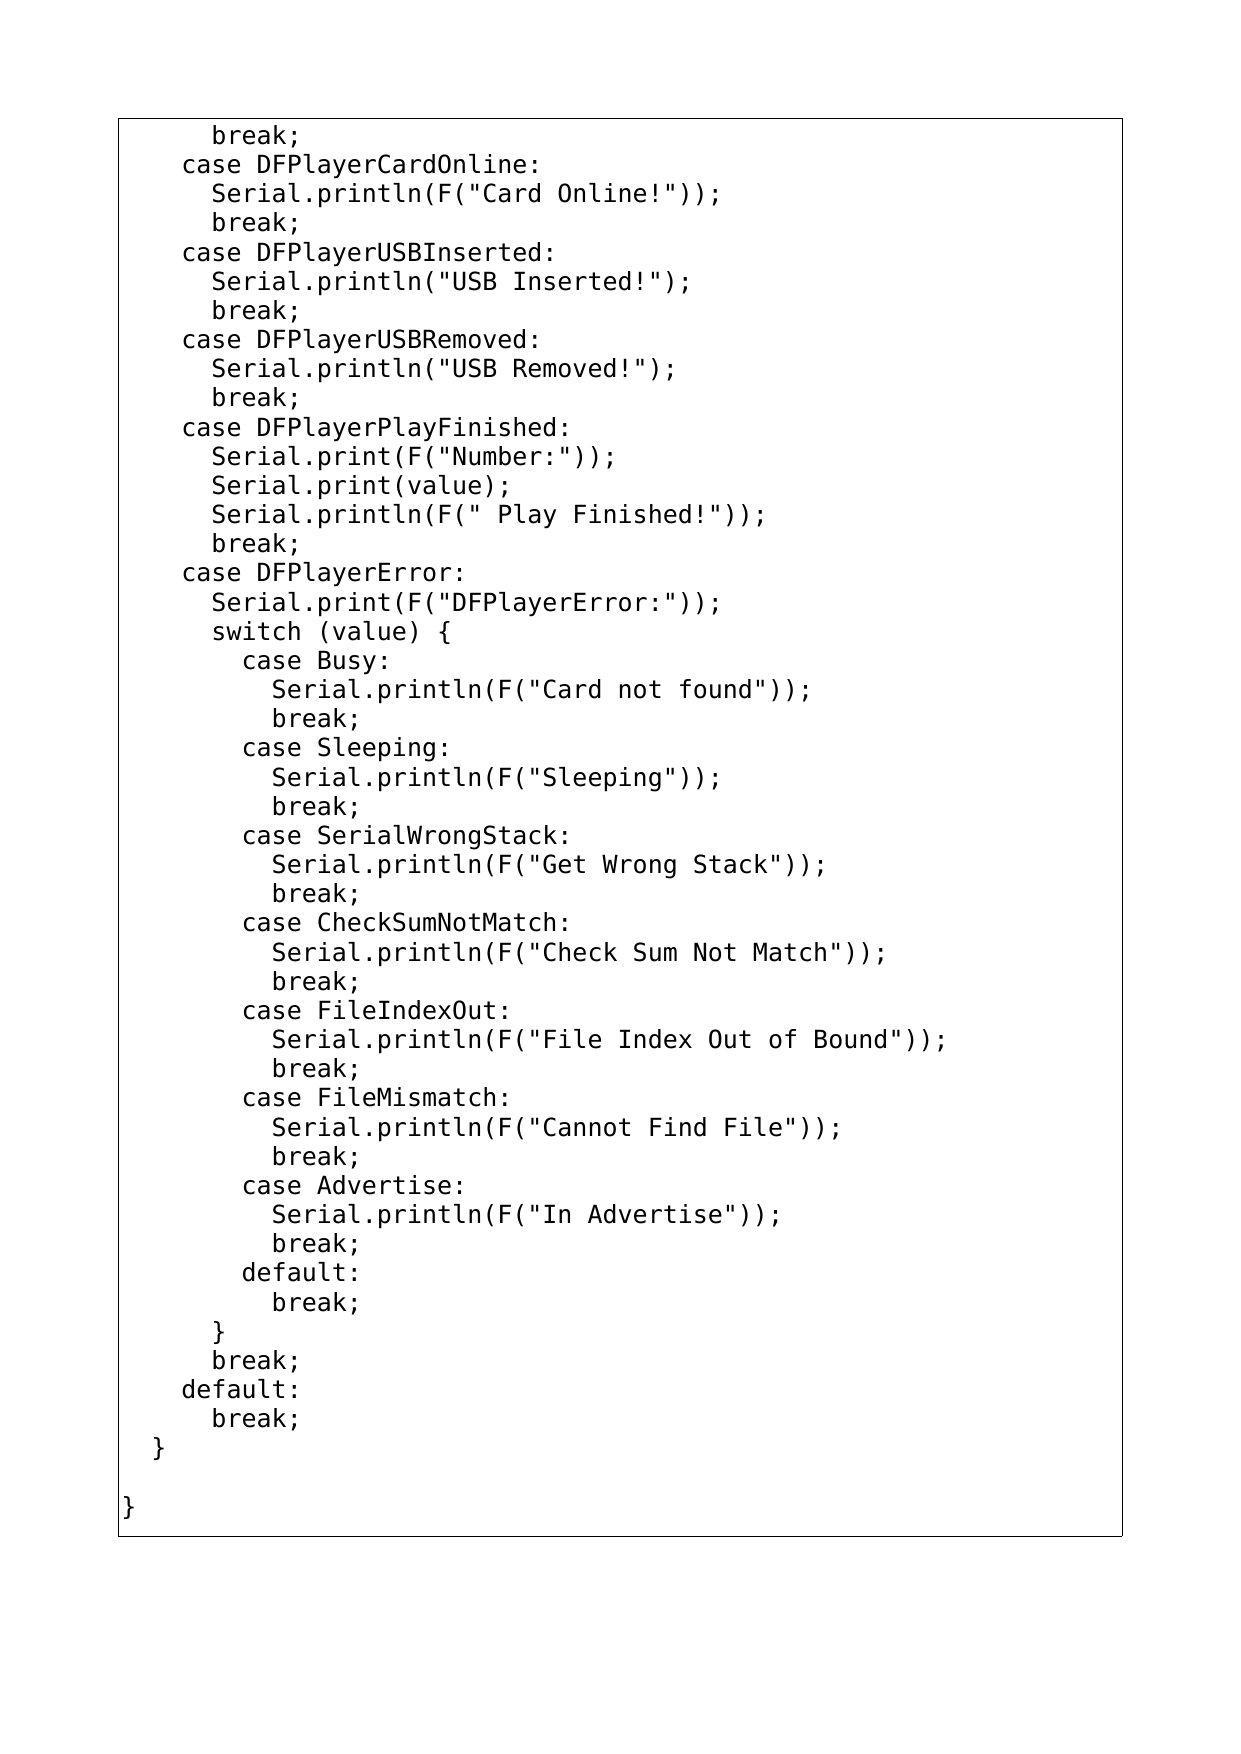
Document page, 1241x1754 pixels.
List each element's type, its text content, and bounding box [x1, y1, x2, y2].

table_header break; case DFPlayerCardOnline: Serial.println(F("Card Online!")); break; case DFPlayerUSBInserted: Serial.println("USB Inserted!"); break; case DFPlayerUSBRemoved: Serial.println("USB Removed!"); break; case DFPlayerPlayFinished: Serial.print(F("Number:")); Serial.print(value); Serial.println(F(" Play Finished!")); break; case DFPlayerError: Serial.print(F("DFPlayerError:")); switch (value) { case Busy: Serial.println(F("Card not found")); break; case Sleeping: Serial.println(F("Sleeping")); break; case SerialWrongStack: Serial.println(F("Get Wrong Stack")); break; case CheckSumNotMatch: Serial.println(F("Check Sum Not Match")); break; case FileIndexOut: Serial.println(F("File Index Out of Bound")); break; case FileMismatch: Serial.println(F("Cannot Find File")); break; case Advertise: Serial.println(F("In Advertise")); break; default: break; } break; default: break; } } [119, 119, 1122, 1536]
